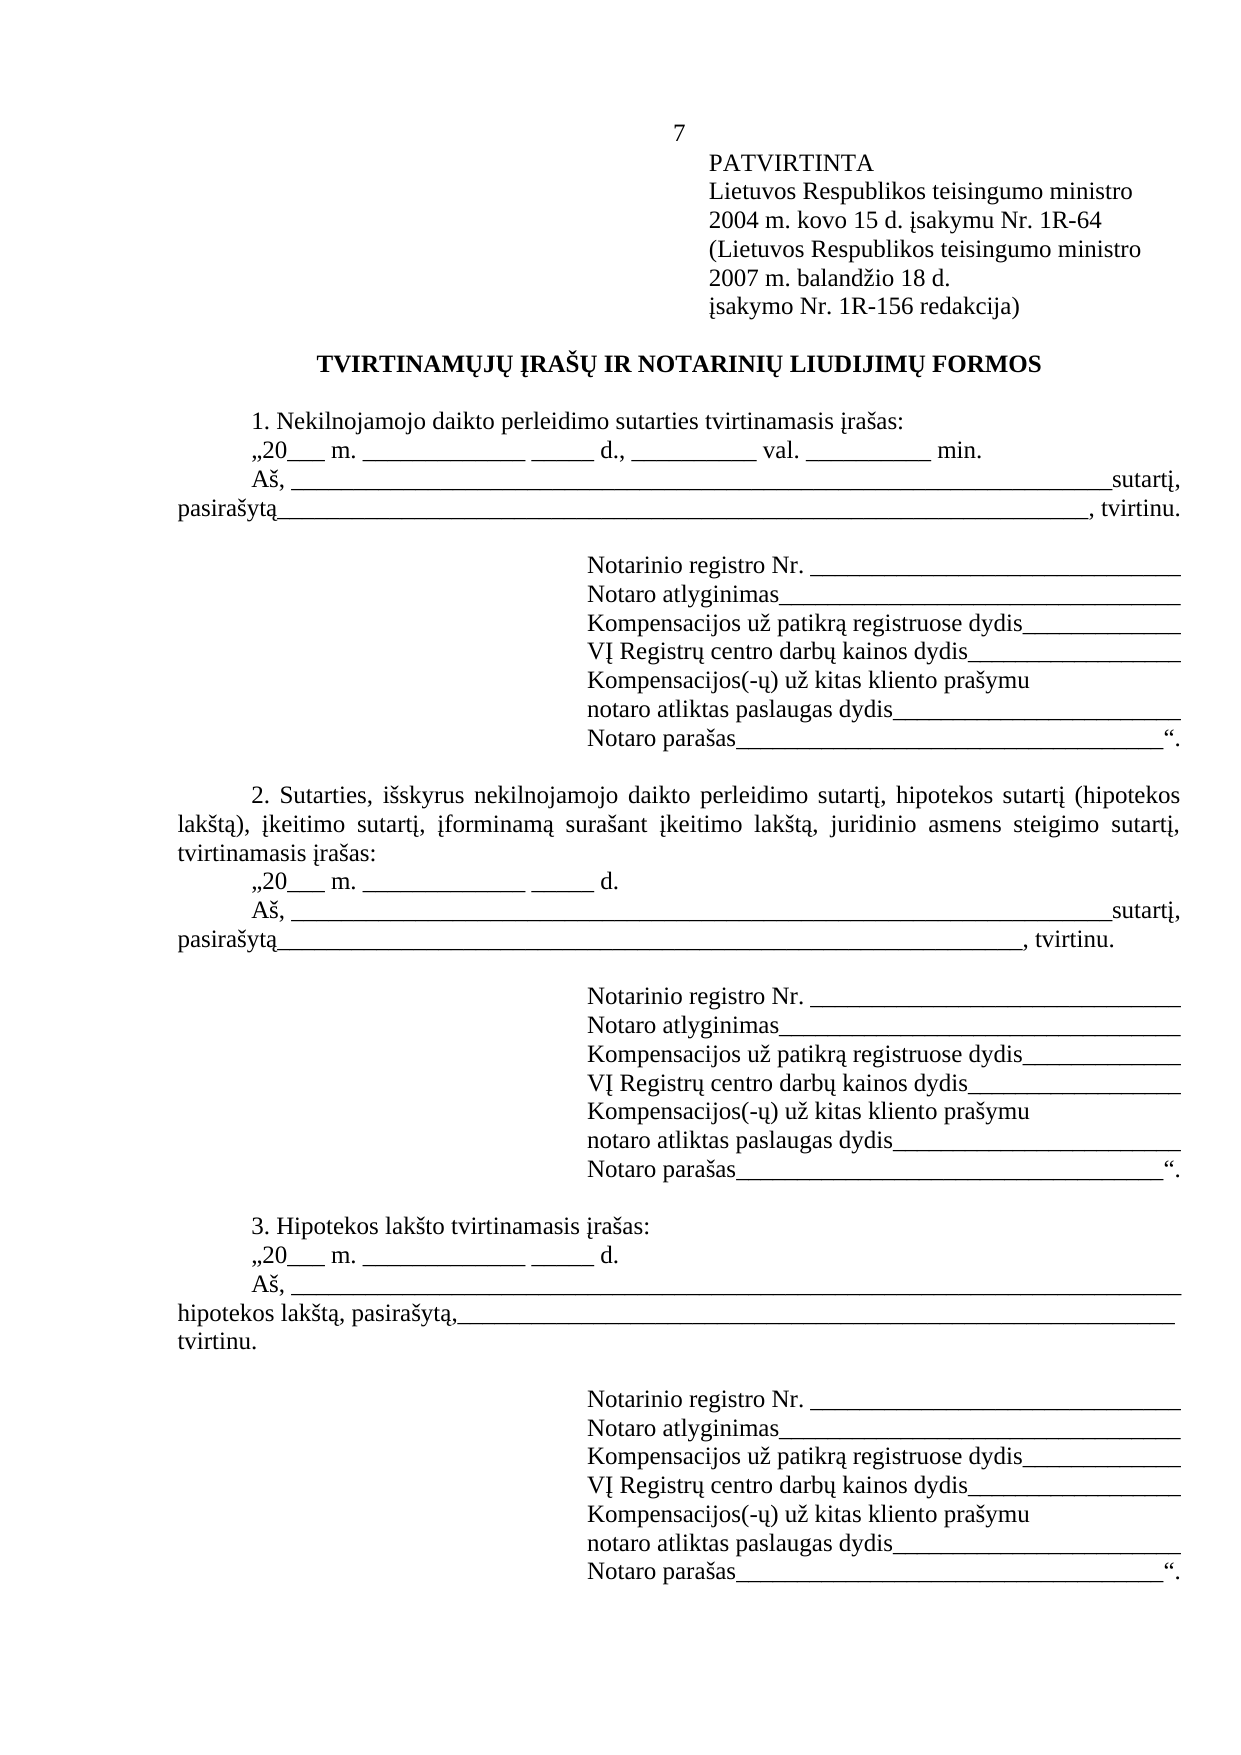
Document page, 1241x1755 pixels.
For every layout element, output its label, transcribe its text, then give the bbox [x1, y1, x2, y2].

text Notaro atlyginimas [177, 1010, 1181, 1039]
text Aš, [177, 1269, 1181, 1298]
text PATVIRTINTA [709, 148, 1181, 176]
text Notaro parašas “. [177, 723, 1181, 751]
text (Lietuvos Respublikos teisingumo ministro [177, 234, 1181, 263]
text Notarinio registro Nr. [177, 550, 1181, 579]
text pasirašytą , tvirtinu. [177, 493, 1181, 521]
text Kompensacijos už patikrą registruose dydis [177, 608, 1181, 636]
text Lietuvos Respublikos teisingumo ministro [177, 176, 1181, 205]
text Notarinio registro Nr. [177, 981, 1181, 1010]
text Notaro parašas “. [177, 1556, 1181, 1585]
text Notaro atlyginimas [177, 579, 1181, 608]
text „20___ m. _____________ _____ d. [177, 866, 1181, 895]
text 2007 m. balandžio 18 d. [177, 263, 1181, 291]
text „20___ m. _____________ _____ d., __________ val. __________ min. [177, 435, 1181, 464]
text VĮ Registrų centro darbų kainos dydis [177, 1068, 1181, 1096]
text Kompensacijos(-ų) už kitas kliento prašymu [177, 1499, 1181, 1528]
text Notaro parašas “. [177, 1154, 1181, 1183]
text Kompensacijos(-ų) už kitas kliento prašymu [177, 1096, 1181, 1125]
text VĮ Registrų centro darbų kainos dydis [177, 636, 1181, 665]
text 3. Hipotekos lakšto tvirtinamasis įrašas: [177, 1211, 1181, 1240]
text 2004 m. kovo 15 d. įsakymu Nr. 1R-64 [177, 205, 1181, 234]
text įsakymo Nr. 1R-156 redakcija) [177, 291, 1181, 320]
text notaro atliktas paslaugas dydis [177, 694, 1181, 723]
text notaro atliktas paslaugas dydis [177, 1528, 1181, 1556]
text Notarinio registro Nr. [177, 1384, 1181, 1413]
text pasirašytą , tvirtinu. [177, 924, 1181, 953]
text VĮ Registrų centro darbų kainos dydis [177, 1470, 1181, 1499]
text Kompensacijos už patikrą registruose dydis [177, 1441, 1181, 1470]
text Notaro atlyginimas [177, 1413, 1181, 1441]
text tvirtinu. [177, 1326, 1181, 1355]
text „20___ m. _____________ _____ d. [177, 1240, 1181, 1269]
text Aš, sutartį, [177, 464, 1181, 493]
text hipotekos lakštą, pasirašytą, [177, 1298, 1181, 1326]
text Aš, sutartį, [177, 895, 1181, 924]
text 1. Nekilnojamojo daikto perleidimo sutarties tvirtinamasis įrašas: [177, 406, 1181, 435]
text Kompensacijos už patikrą registruose dydis [177, 1039, 1181, 1068]
text Kompensacijos(-ų) už kitas kliento prašymu [177, 665, 1181, 694]
text TVIRTINAMŲJŲ ĮRAŠŲ IR NOTARINIŲ LIUDIJIMŲ FORMOS [177, 349, 1181, 378]
text 2. Sutarties, išskyrus nekilnojamojo daikto perleidimo sutartį, hipotekos sutartį (hipotekos lakštą), įkeitimo sutartį, įforminamą surašant įkeitimo lakštą, juridinio asmens steigimo sutartį, tvirtinamasis įrašas: [177, 780, 1181, 866]
text notaro atliktas paslaugas dydis [177, 1125, 1181, 1154]
